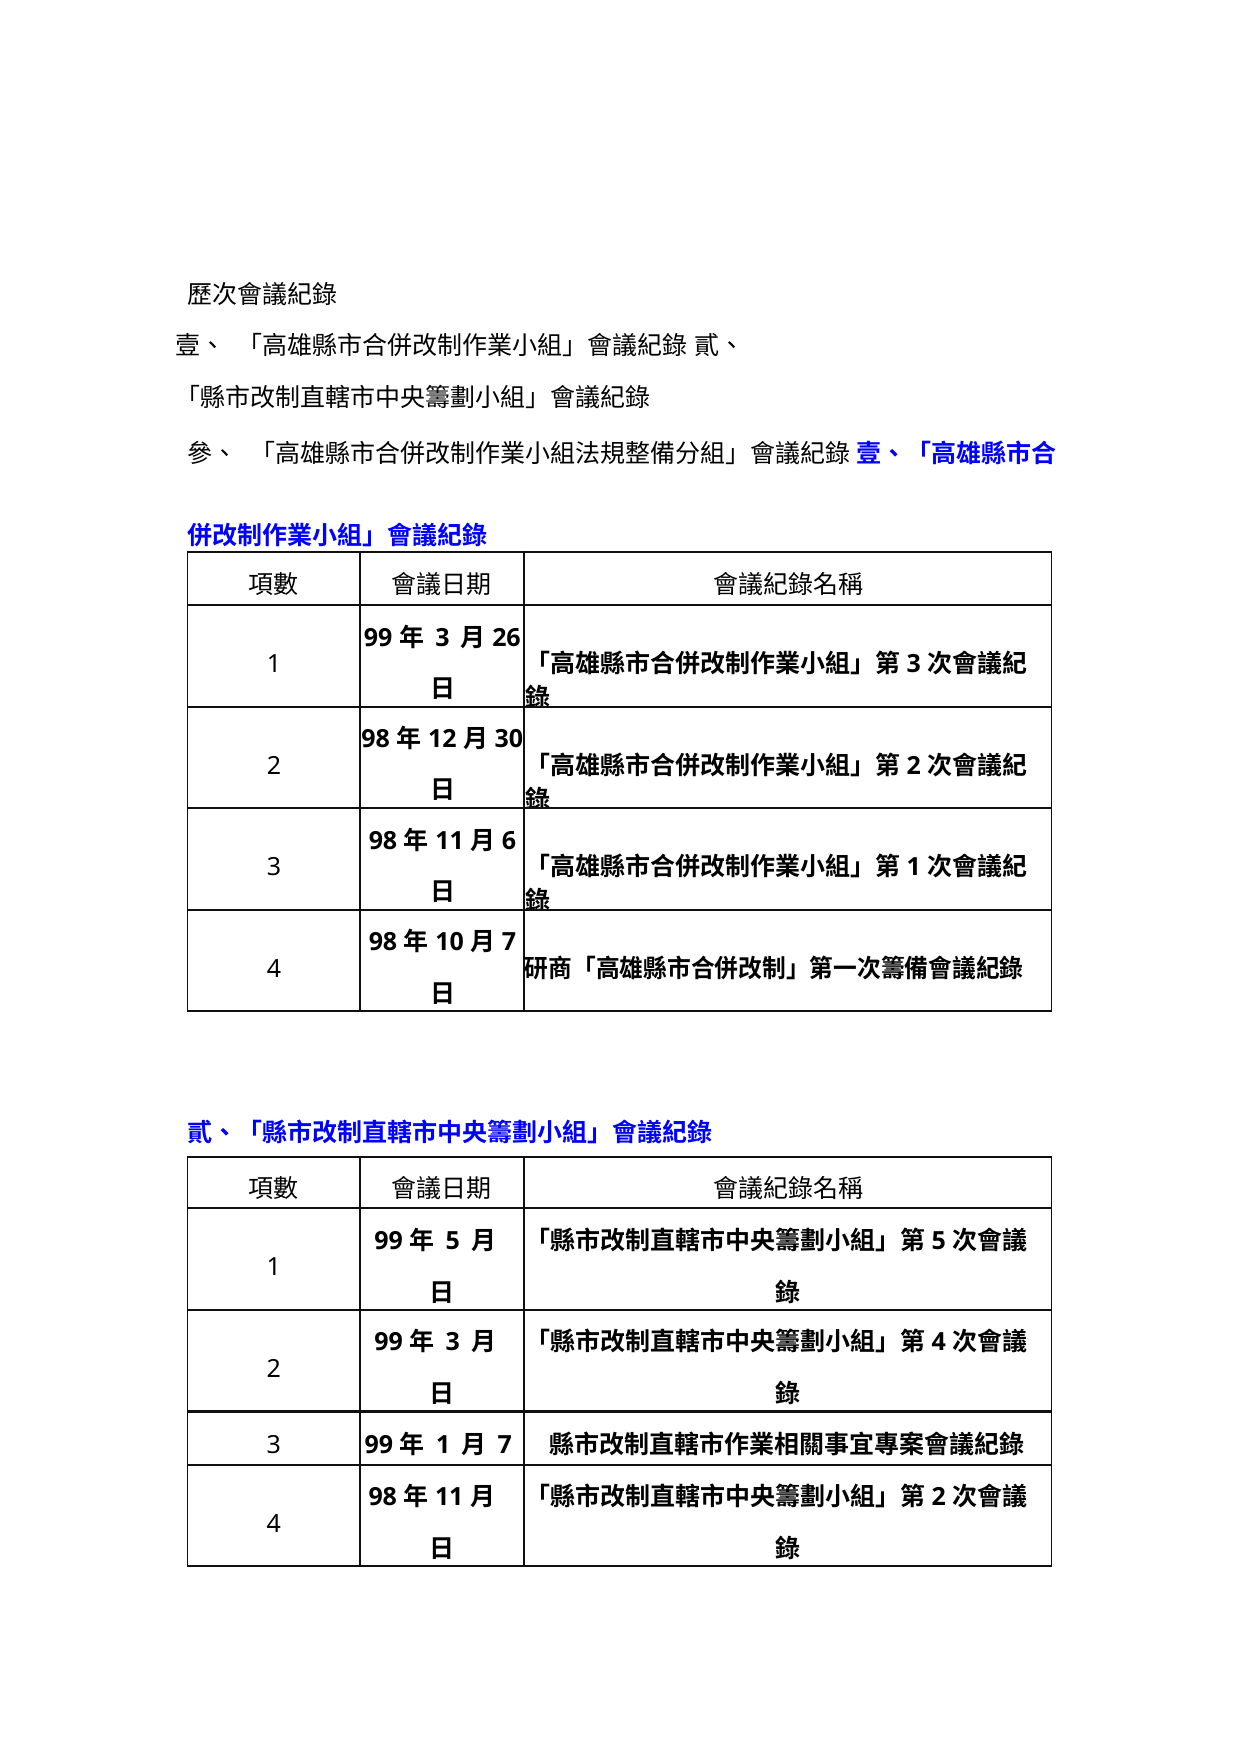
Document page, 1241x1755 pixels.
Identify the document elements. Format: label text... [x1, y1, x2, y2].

text 壹、 「高雄縣市合併改制作業小組」會議紀錄 貳、 「縣市改制直轄市中央籌劃小組」會議紀錄 [175, 328, 749, 413]
table_cell 98 年 11 月 6 日 [361, 809, 523, 909]
table_cell 縣市改制直轄市作業相關事宜專案會議紀錄 [525, 1413, 1051, 1463]
table_cell 日 [361, 1381, 523, 1410]
table_cell 4 [188, 1466, 359, 1565]
text 歷次會議紀錄 [187, 276, 1066, 310]
table_cell [361, 1510, 523, 1535]
table_cell 錄 [525, 1381, 1051, 1410]
table_cell 「高雄縣市合併改制作業小組」第 3 次會議紀錄 [525, 606, 1051, 706]
table_cell 「高雄縣市合併改制作業小組」第 2 次會議紀錄 [525, 708, 1051, 807]
table_cell 日 [361, 1279, 523, 1309]
table_cell 「縣市改制直轄市中央籌劃小組」第 2 次會議紀 [525, 1466, 1051, 1510]
table_cell 1 [188, 606, 359, 706]
table_cell 1 [188, 1209, 359, 1309]
table_header 會議日期 [361, 553, 523, 604]
table_header 會議日期 [361, 1158, 523, 1207]
table_cell 「縣市改制直轄市中央籌劃小組」第 4 次會議紀 [525, 1311, 1051, 1356]
table_cell [525, 1254, 1051, 1279]
table_cell 98 年 12 月 30 日 [361, 708, 523, 807]
table_cell 錄 [525, 1279, 1051, 1309]
table_cell 4 [188, 911, 359, 1010]
table_header 會議紀錄名稱 [525, 1158, 1051, 1207]
text 參、 「高雄縣市合併改制作業小組法規整備分組」會議紀錄 壹、「高雄縣市合併改制作業小組」會議紀錄 [187, 435, 1066, 1012]
table_header 項數 [188, 1158, 359, 1207]
table_cell 日 [361, 1535, 523, 1565]
table_cell 99 年1月7日 [361, 1413, 523, 1463]
table_cell 99 年5月 25 [361, 1209, 523, 1254]
table_cell 「縣市改制直轄市中央籌劃小組」第 5 次會議紀 [525, 1209, 1051, 1254]
table_cell 99 年3月 19 [361, 1311, 523, 1356]
table_cell 3 [188, 1413, 359, 1463]
table_cell 3 [188, 809, 359, 909]
table_cell 「高雄縣市合併改制作業小組」第 1 次會議紀錄 [525, 809, 1051, 909]
table_cell [361, 1356, 523, 1381]
table_cell [525, 1510, 1051, 1535]
table_cell 研商「高雄縣市合併改制」第一次籌備會議紀錄 [525, 911, 1051, 1010]
table_cell 98 年 10 月 7 日 [361, 911, 523, 1010]
table_cell [525, 1356, 1051, 1381]
table_cell 98 年 11 月 23 [361, 1466, 523, 1510]
table_header 會議紀錄名稱 [525, 553, 1051, 604]
table_cell 錄 [525, 1535, 1051, 1565]
table_cell 2 [188, 1311, 359, 1410]
table_header 項數 [188, 553, 359, 604]
table_cell [361, 1254, 523, 1279]
table_cell 99 年3月 26 日 [361, 606, 523, 706]
table_cell 2 [188, 708, 359, 807]
subtitle 貳、「縣市改制直轄市中央籌劃小組」會議紀錄 [187, 1115, 1066, 1149]
